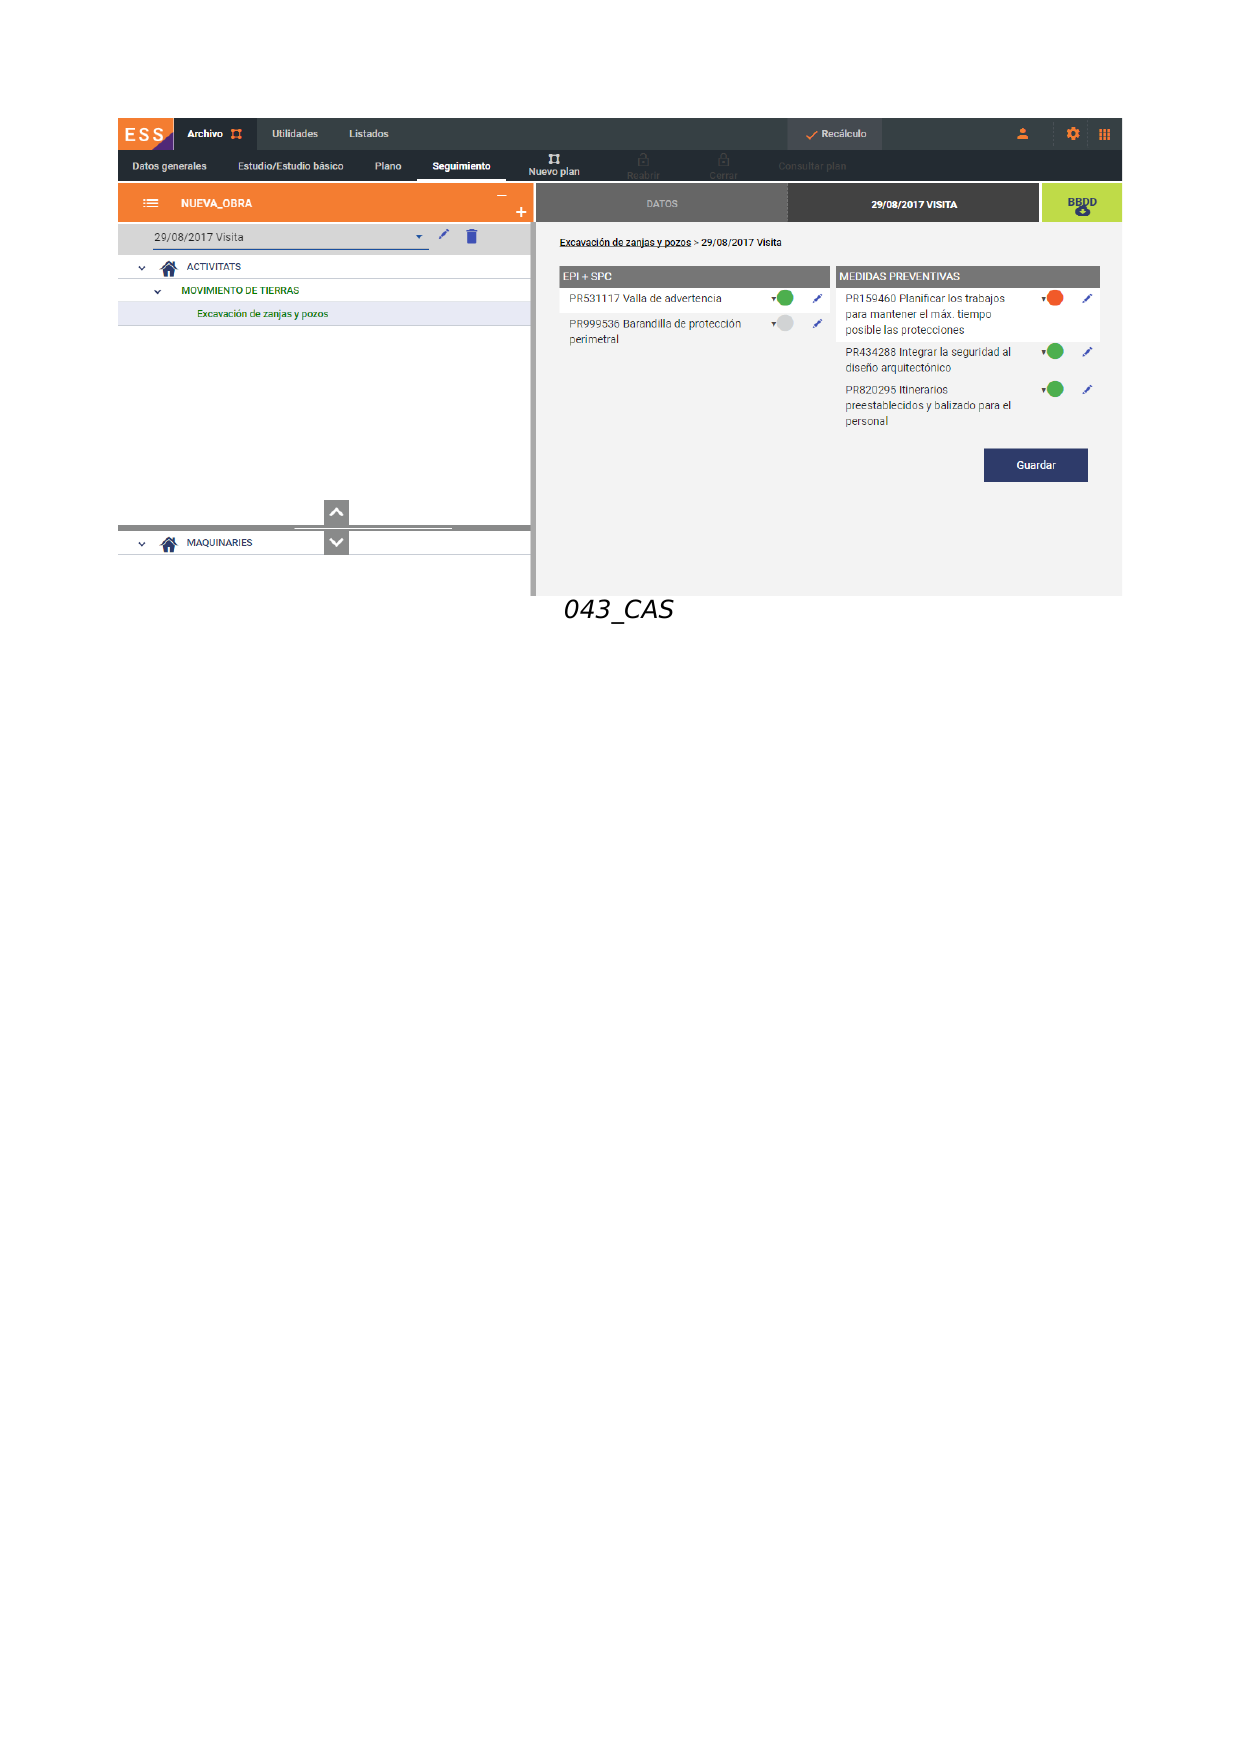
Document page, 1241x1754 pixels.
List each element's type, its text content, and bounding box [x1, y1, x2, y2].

text 043_CAS [118, 596, 1122, 625]
picture [118, 118, 1123, 596]
